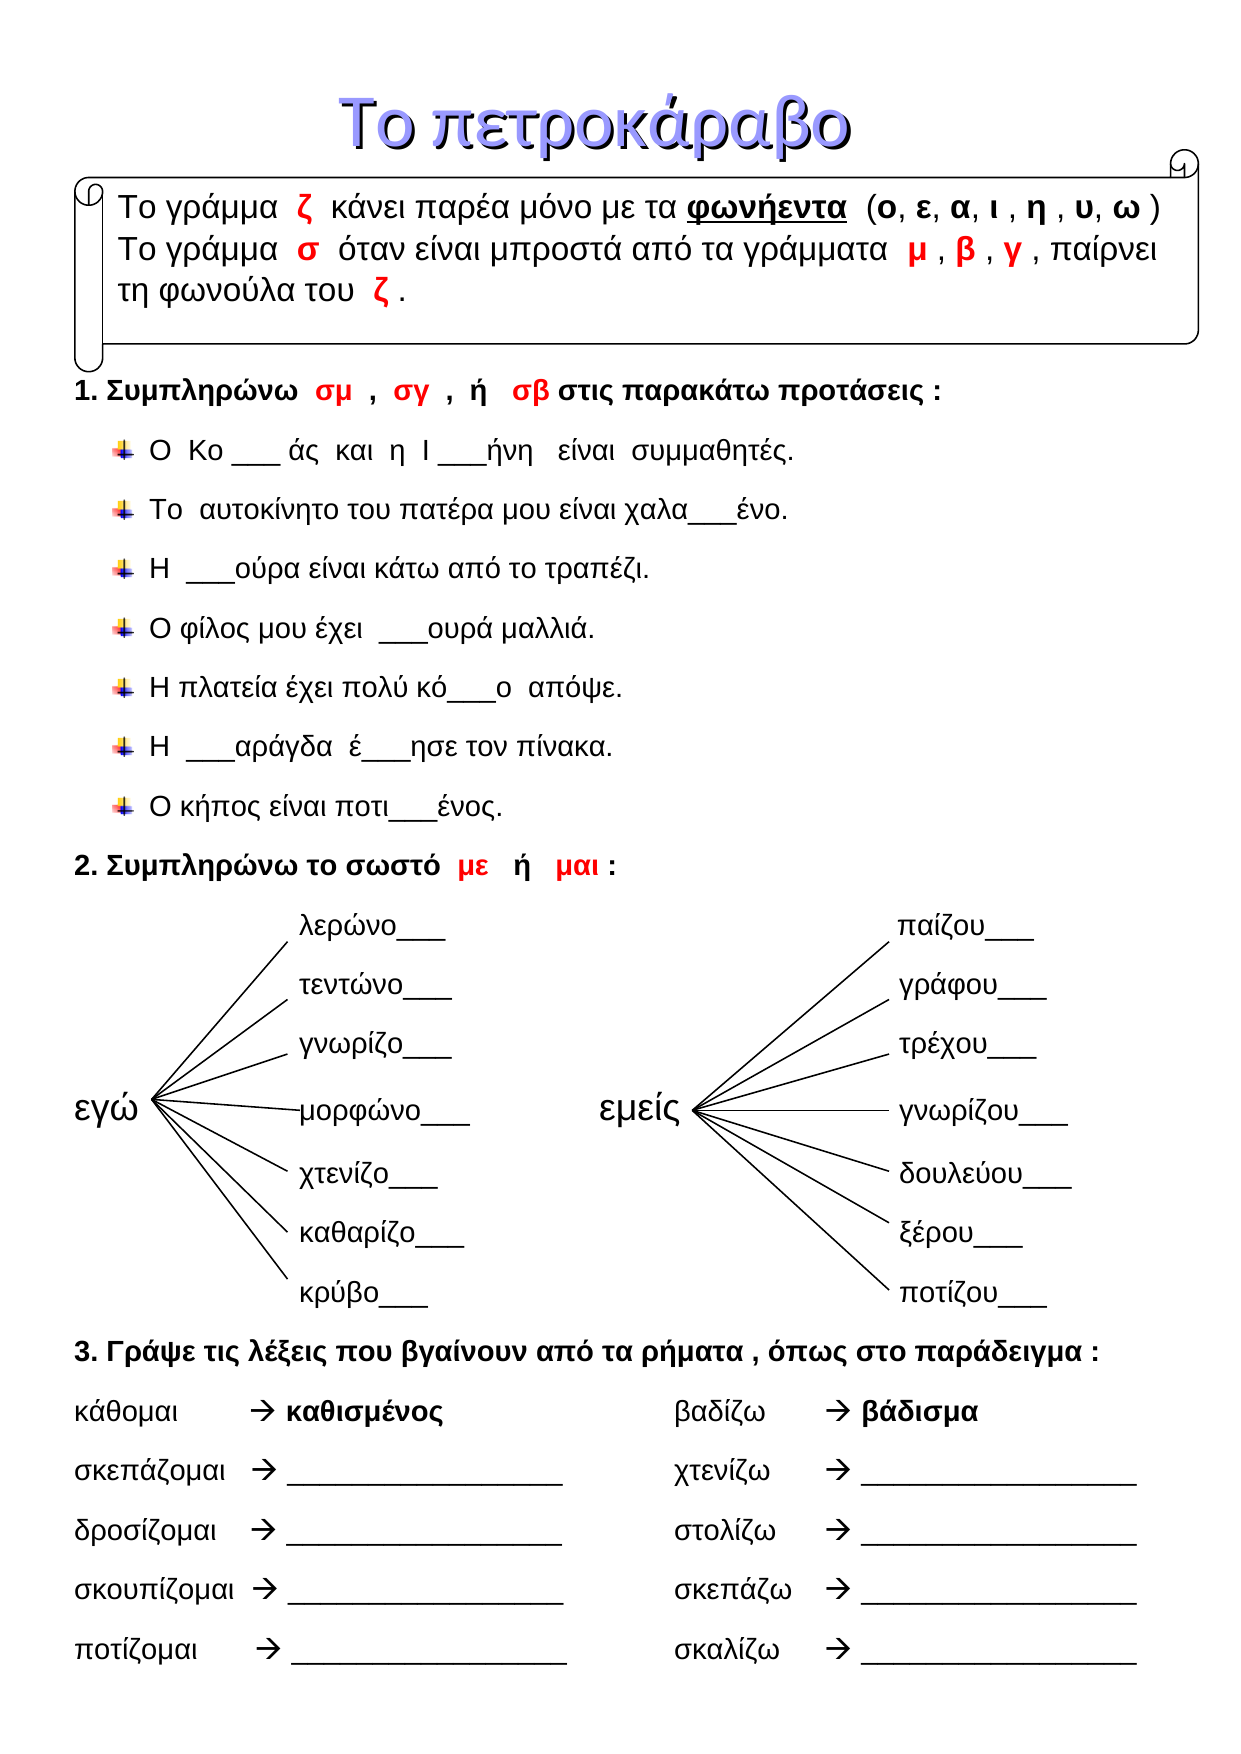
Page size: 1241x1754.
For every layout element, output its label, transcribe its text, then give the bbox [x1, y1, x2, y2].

text [197, 1156, 241, 1189]
text δροσίζομαι  _________________ στολίζω  _________________ [74, 1513, 1167, 1546]
text τεντώνο___ [240, 967, 857, 1000]
text ξέρου___ [810, 1215, 1167, 1249]
text [74, 1026, 212, 1060]
list Η ___ούρα είναι κάτω από το τραπέζι. [111, 551, 1167, 585]
text μορφώνο___ εμείς [159, 1086, 718, 1129]
list Ο κήπος είναι ποτι___ένος. [111, 789, 1167, 822]
text [74, 1156, 217, 1189]
text δουλεύου___ [776, 1156, 1167, 1189]
text γνωρίζο___ [208, 1026, 788, 1060]
text καθαρίζο___ [241, 1215, 841, 1249]
text 2. Συμπληρώνω το σωστό με ή μαι : [74, 848, 1167, 882]
list Ο Κο ___ άς και η Ι ___ήνη είναι συμμαθητές. [111, 432, 1167, 466]
text [74, 967, 263, 1000]
text σκεπάζομαι  _________________ χτενίζω  _________________ [74, 1453, 1167, 1487]
text [188, 1026, 248, 1060]
list Η πλατεία έχει πολύ κό___ο απόψε. [111, 670, 1167, 703]
text τρέχου___ [786, 1026, 1167, 1060]
text 1. Συμπληρώνω σμ , σγ , ή σβ στις παρακάτω προτάσεις : [74, 373, 1167, 407]
text χτενίζο___ [212, 1156, 776, 1189]
list Το αυτοκίνητο του πατέρα μου είναι χαλα___ένο. [111, 492, 1167, 525]
text [754, 1026, 838, 1060]
text Το πετροκάραβο [315, 73, 874, 165]
text γράφου___ [824, 967, 1167, 1000]
text [74, 1215, 263, 1249]
text γνωρίζου___ [700, 1086, 1167, 1129]
text 3. Γράψε τις λέξεις που βγαίνουν από τα ρήματα , όπως στο παράδειγμα : [74, 1334, 1167, 1368]
list Ο φίλος μου έχει ___ουρά μαλλιά. [111, 611, 1167, 644]
list Η ___αράγδα έ___ησε τον πίνακα. [111, 729, 1167, 763]
text κρύβο___ ποτίζου___ [74, 1275, 1167, 1308]
text ποτίζομαι  _________________ σκαλίζω  _________________ [74, 1632, 1167, 1666]
text λερώνο___ παίζου___ [74, 907, 1167, 941]
text κάθομαι  καθισμένος βαδίζω  βάδισμα [74, 1393, 1167, 1427]
text [745, 1156, 826, 1189]
text εγώ [74, 1086, 172, 1129]
text σκουπίζομαι  _________________ σκεπάζω  _________________ [74, 1572, 1167, 1606]
